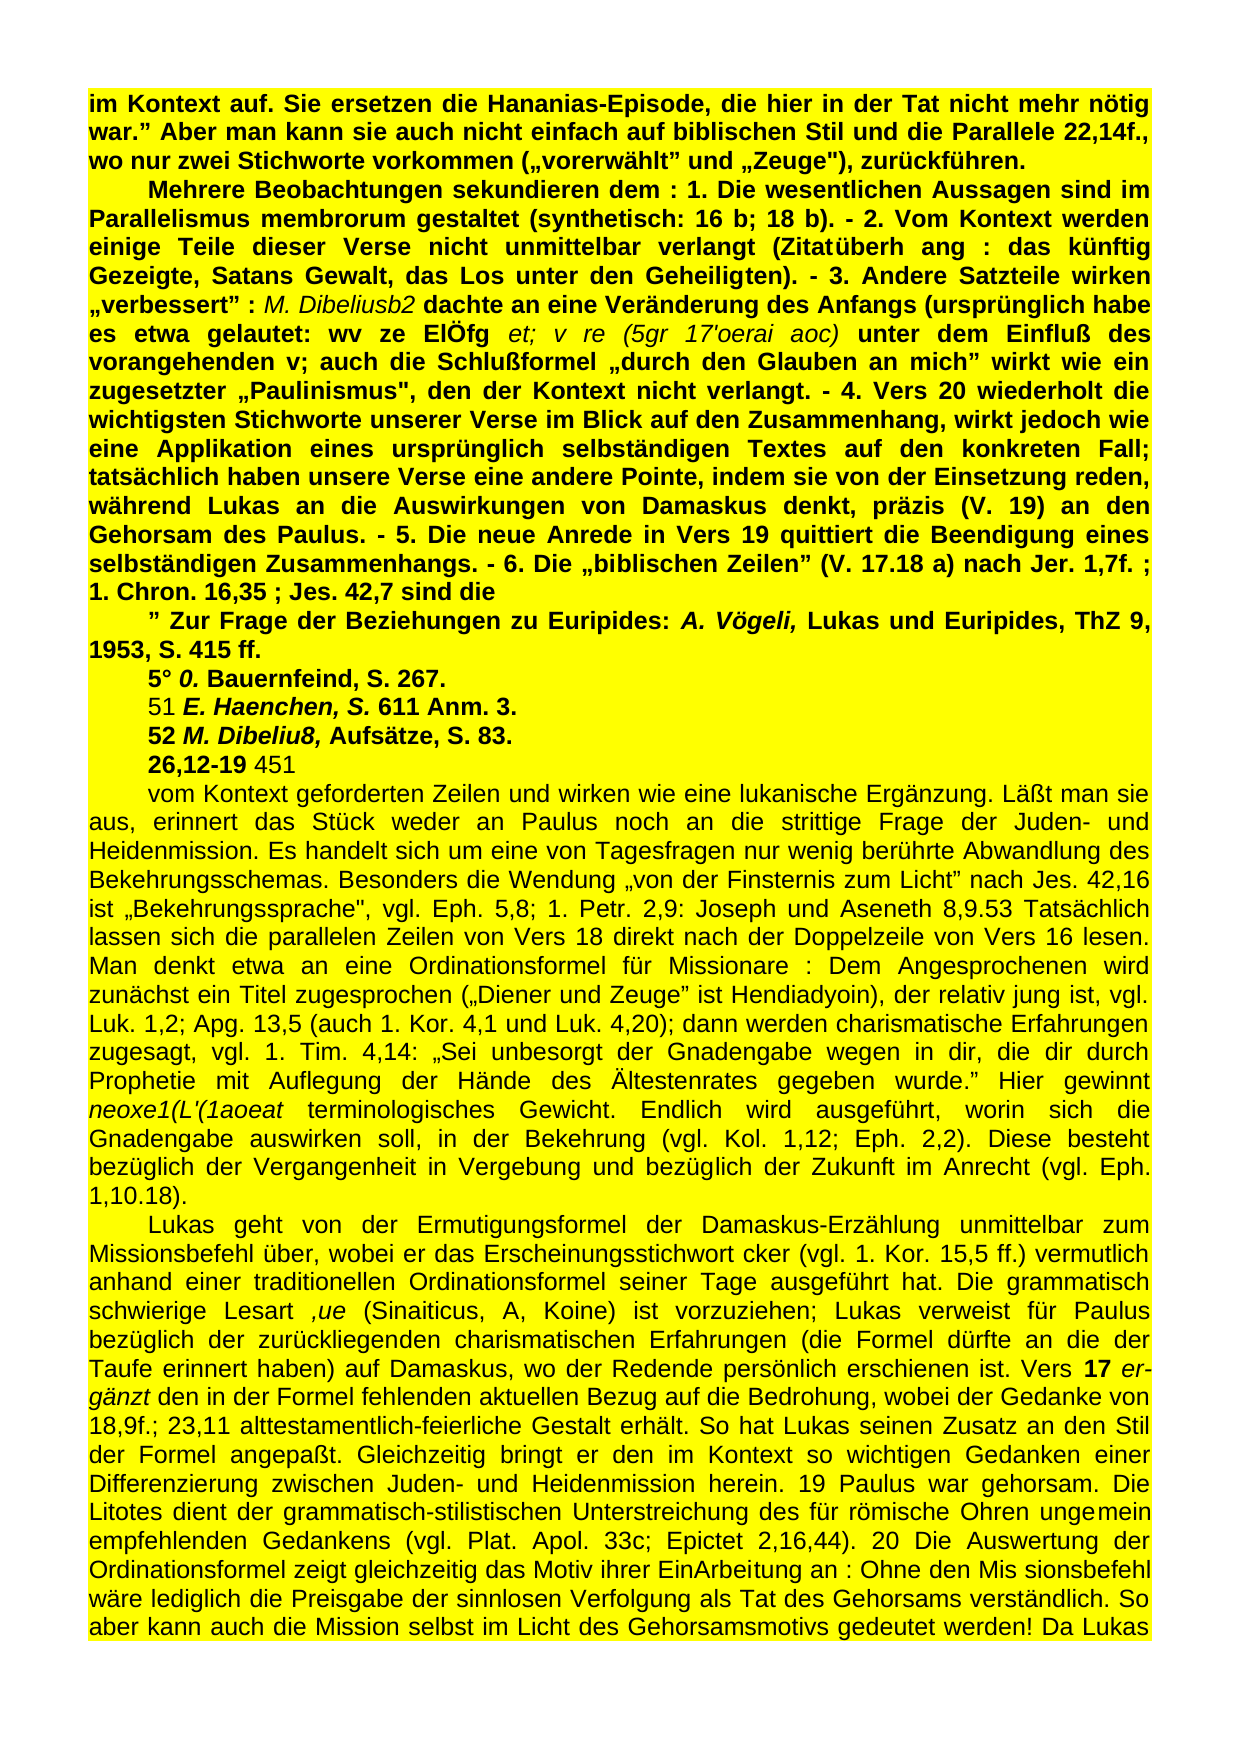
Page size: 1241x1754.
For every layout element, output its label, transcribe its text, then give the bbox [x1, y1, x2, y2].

text Mehrere Beobachtungen sekundieren dem : 1. Die wesentlichen Aussagen sind im Parallelismus membrorum gestaltet (synthetisch: 16 b; 18 b). - 2. Vom Kontext werden einige Teile dieser Verse nicht unmittelbar verlangt (Zitat­überh ang : das künftig Gezeigte, Satans Gewalt, das Los unter den Geheilig­ten). - 3. Andere Satzteile wirken „verbessert” : M. Dibeliusb2 dachte an eine Veränderung des Anfangs (ursprünglich habe es etwa gelautet: wv ze ElÖfg et; v re (5gr 17'oerai aoc) unter dem Einfluß des vorangehenden v; auch die Schlußformel „durch den Glauben an mich” wirkt wie ein zugesetzter „Pauli­nismus", den der Kontext nicht verlangt. - 4. Vers 20 wiederholt die wichtig­sten Stichworte unserer Verse im Blick auf den Zusammenhang, wirkt jedoch wie eine Applikation eines ursprünglich selbständigen Textes auf den konkreten Fall; tatsächlich haben unsere Verse eine andere Pointe, indem sie von der Einsetzung reden, während Lukas an die Auswirkungen von Damaskus denkt, präzis (V. 19) an den Gehorsam des Paulus. - 5. Die neue Anrede in Vers 19 quittiert die Beendigung eines selbständigen Zusammenhangs. - 6. Die „bi­blischen Zeilen” (V. 17.18 a) nach Jer. 1,7f. ; 1. Chron. 16,35 ; Jes. 42,7 sind die [88, 175, 1152, 606]
text 5° 0. Bauernfeind, S. 267. [88, 663, 1152, 692]
text Lukas geht von der Ermutigungsformel der Damaskus-Erzählung unmittelbar zum Missionsbefehl über, wobei er das Erscheinungsstichwort cker (vgl. 1. Kor. 15,5 ff.) vermutlich anhand einer traditionellen Ordinationsformel seiner Tage ausgeführt hat. Die grammatisch schwierige Lesart ,ue (Sinaiticus, A, Koine) ist vorzuziehen; Lukas verweist für Paulus bezüglich der zurückliegen­den charismatischen Erfahrungen (die Formel dürfte an die der Taufe erinnert haben) auf Damaskus, wo der Redende persönlich erschienen ist. Vers 17 er­gänzt den in der Formel fehlenden aktuellen Bezug auf die Bedrohung, wobei der Gedanke von 18,9f.; 23,11 alttestamentlich-feierliche Gestalt erhält. So hat Lukas seinen Zusatz an den Stil der Formel angepaßt. Gleichzeitig bringt er den im Kontext so wichtigen Gedanken einer Differenzierung zwischen Juden- und Heidenmission herein. 19 Paulus war gehorsam. Die Litotes dient der grammatisch-stilistischen Unterstreichung des für römische Ohren unge­mein empfehlenden Gedankens (vgl. Plat. Apol. 33c; Epictet 2,16,44). 20 Die Auswertung der Ordinationsformel zeigt gleichzeitig das Motiv ihrer EinArbei­tung an : Ohne den Mis sionsbefehl wäre lediglich die Preisgabe der sinnlosen Verfolgung als Tat des Gehorsams verständlich. So aber kann auch die Mission selbst im Licht des Gehorsamsmotivs gedeutet werden! Da Lukas [88, 1210, 1152, 1641]
text ” Zur Frage der Beziehungen zu Euripides: A. Vögeli, Lukas und Euripides, ThZ 9, 1953, S. 415 ff. [88, 606, 1152, 663]
text im Kontext auf. Sie ersetzen die Hananias-Episode, die hier in der Tat nicht mehr nötig war.” Aber man kann sie auch nicht einfach auf biblischen Stil und die Parallele 22,14f., wo nur zwei Stichworte vorkommen („vorerwählt” und „Zeuge"), zurückführen. [88, 88, 1152, 175]
text vom Kontext geforderten Zeilen und wirken wie eine lukanische Ergänzung. Läßt man sie aus, erinnert das Stück weder an Paulus noch an die strittige Frage der Juden- und Heidenmission. Es handelt sich um eine von Tagesfragen nur wenig berührte Abwandlung des Bekehrungsschemas. Besonders die Wendung „von der Finsternis zum Licht” nach Jes. 42,16 ist „Bekehrungs­sprache", vgl. Eph. 5,8; 1. Petr. 2,9: Joseph und Aseneth 8,9.53 Tatsächlich lassen sich die parallelen Zeilen von Vers 18 direkt nach der Doppelzeile von Vers 16 lesen. Man denkt etwa an eine Ordinationsformel für Missionare : Dem Angesprochenen wird zunächst ein Titel zugesprochen („Diener und Zeuge” ist Hendiadyoin), der relativ jung ist, vgl. Luk. 1,2; Apg. 13,5 (auch 1. Kor. 4,1 und Luk. 4,20); dann werden charismatische Erfahrungen zugesagt, vgl. 1. Tim. 4,14: „Sei unbesorgt der Gnadengabe wegen in dir, die dir durch Prophetie mit Auflegung der Hände des Ältestenrates gegeben wurde.” Hier gewinnt neoxe1(L'(1aoeat terminologisches Gewicht. Endlich wird ausgeführt, worin sich die Gnadengabe auswirken soll, in der Bekehrung (vgl. Kol. 1,12; Eph. 2,2). Diese besteht bezüglich der Vergangenheit in Vergebung und bezüg­lich der Zukunft im Anrecht (vgl. Eph. 1,10.18). [88, 778, 1152, 1210]
text 51 E. Haenchen, S. 611 Anm. 3. [88, 692, 1152, 721]
text 52 M. Dibeliu8, Aufsätze, S. 83. [88, 721, 1152, 750]
text 26,12-19 451 [88, 750, 1152, 778]
